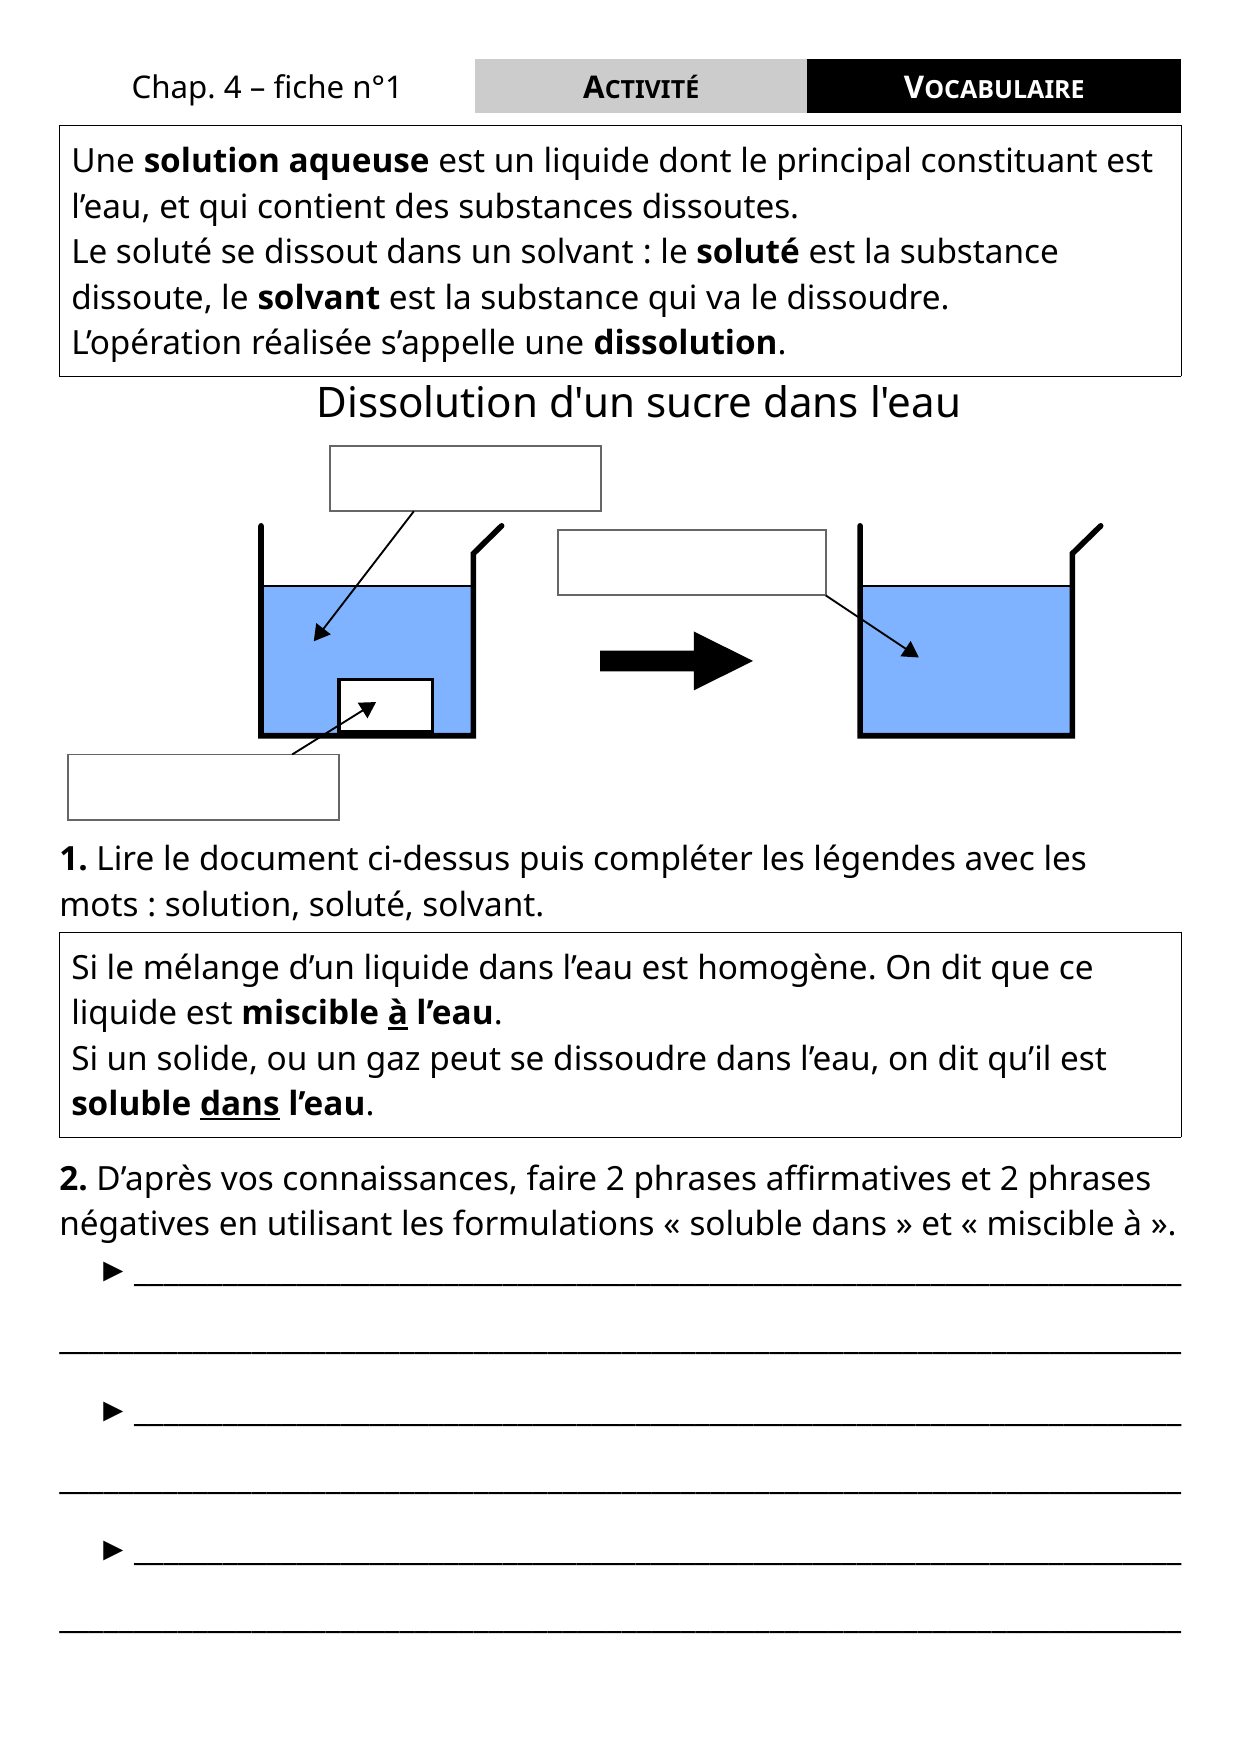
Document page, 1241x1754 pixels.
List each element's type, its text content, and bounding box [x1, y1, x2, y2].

list [59, 1494, 1181, 1499]
list [59, 1354, 1181, 1359]
list _________________________________________________________________ [59, 1246, 1181, 1352]
list _________________________________________________________________ [59, 1525, 1181, 1631]
list D’après vos connaissances, faire 2 phrases affirmatives et 2 phrases négatives en utilisant les formulations « soluble dans » et « miscible à ». [59, 1155, 1181, 1246]
table_header Activité [475, 59, 807, 113]
text Si le mélange d’un liquide dans l’eau est homogène. On dit que ce liquide est miscible à l’eau. [60, 933, 1181, 1022]
text Une solution aqueuse est un liquide dont le principal constituant est l’eau, et qui contient des substances dissoutes. [60, 126, 1181, 216]
text Le soluté se dissout dans un solvant : le soluté est la substance dissoute, le solvant est la substance qui va le dissoudre. [60, 216, 1181, 307]
list _________________________________________________________________ [59, 1385, 1181, 1492]
text Si un solide, ou un gaz peut se dissoudre dans l’eau, on dit qu’il est soluble dans l’eau. [60, 1022, 1181, 1137]
table_header Vocabulaire [807, 59, 1181, 113]
table_header Chap. 4 – fiche n°1 [59, 59, 475, 113]
list Lire le document ci-dessus puis compléter les légendes avec les mots : solution, soluté, solvant. [59, 394, 1181, 926]
text L’opération réalisée s’appelle une dissolution. [60, 307, 1181, 376]
list [59, 1633, 1181, 1639]
